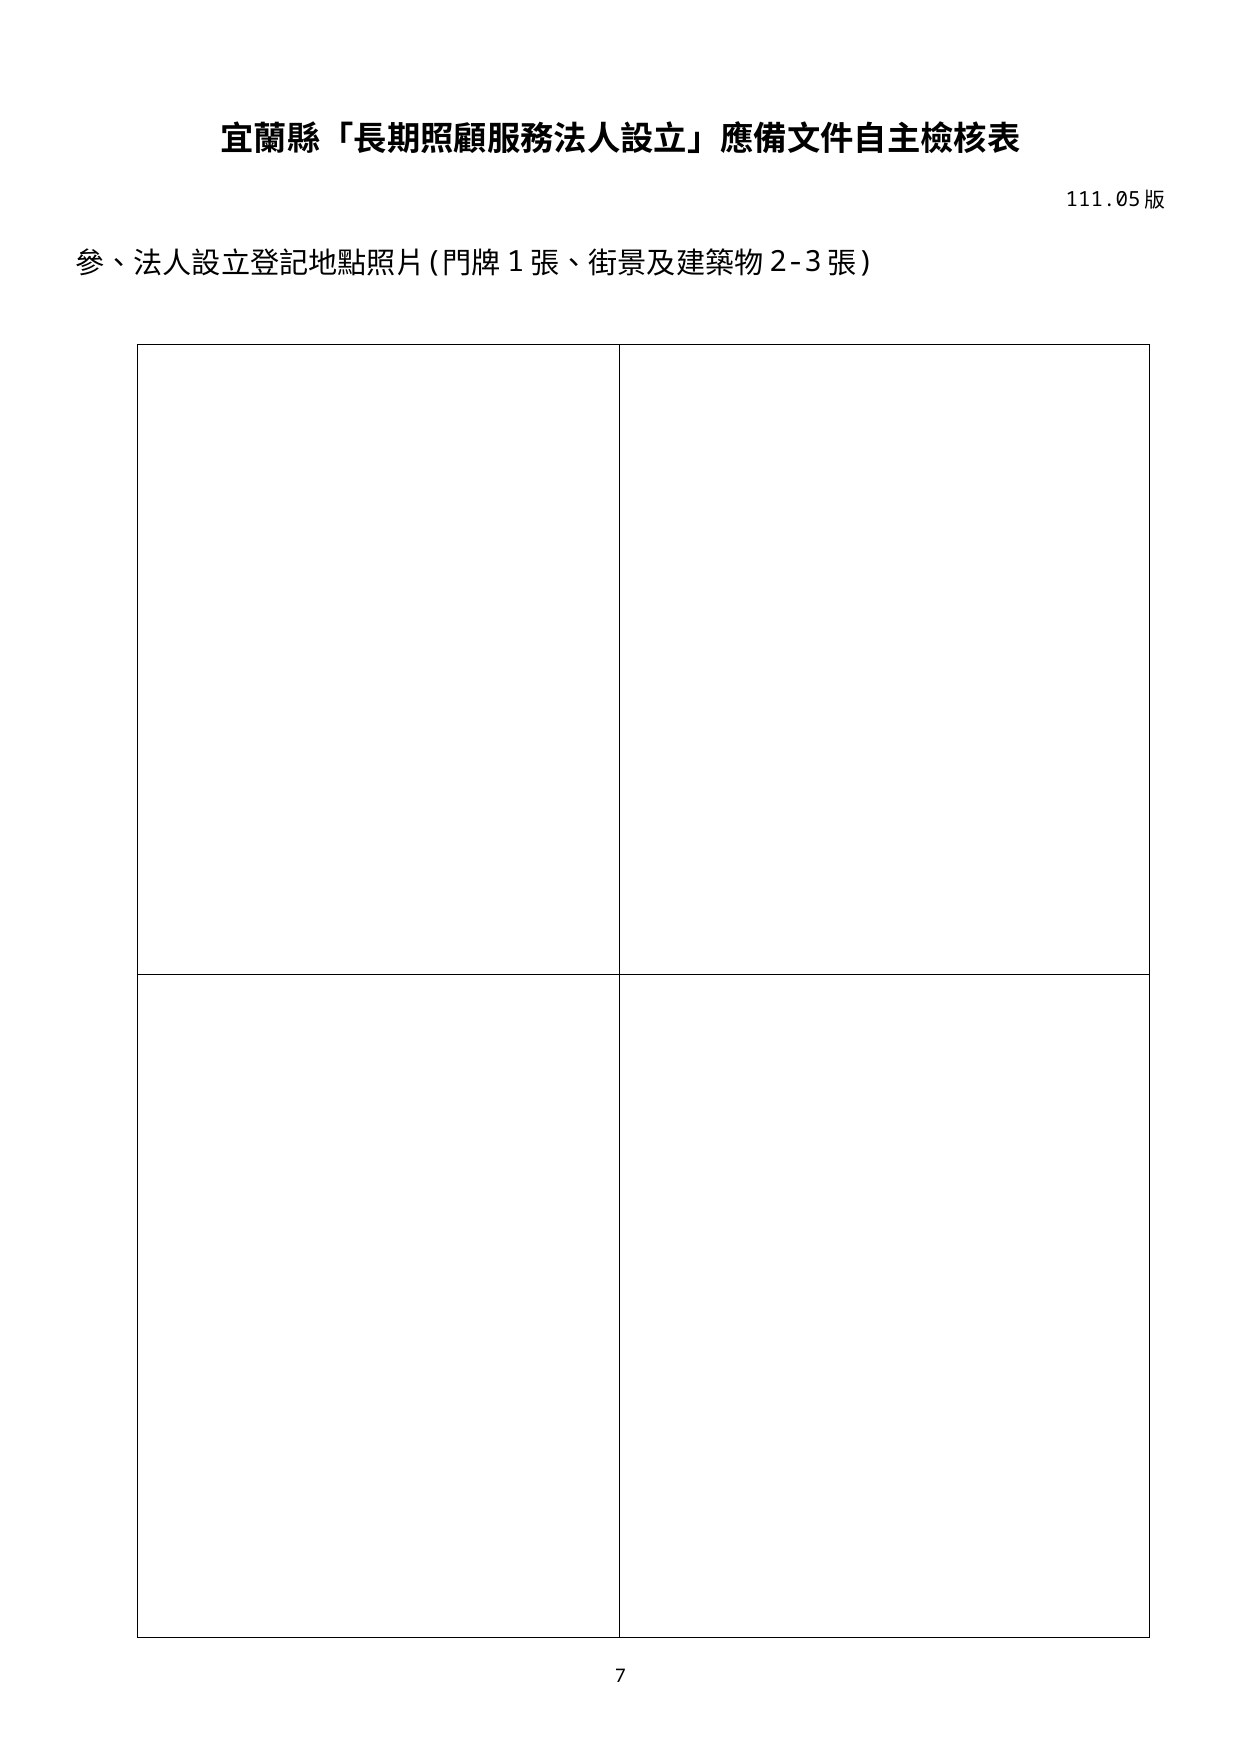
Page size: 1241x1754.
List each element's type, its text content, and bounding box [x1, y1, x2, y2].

table_header [138, 345, 619, 973]
table_cell [620, 975, 1149, 1637]
table_header [620, 345, 1149, 973]
text 111.05版 [75, 156, 1165, 219]
text 宜蘭縣「長期照顧服務法人設立」應備文件自主檢核表 [75, 94, 1165, 156]
text 參、法人設立登記地點照片(門牌1張、街景及建築物2-3張) [75, 219, 1165, 281]
table_cell [138, 975, 619, 1637]
